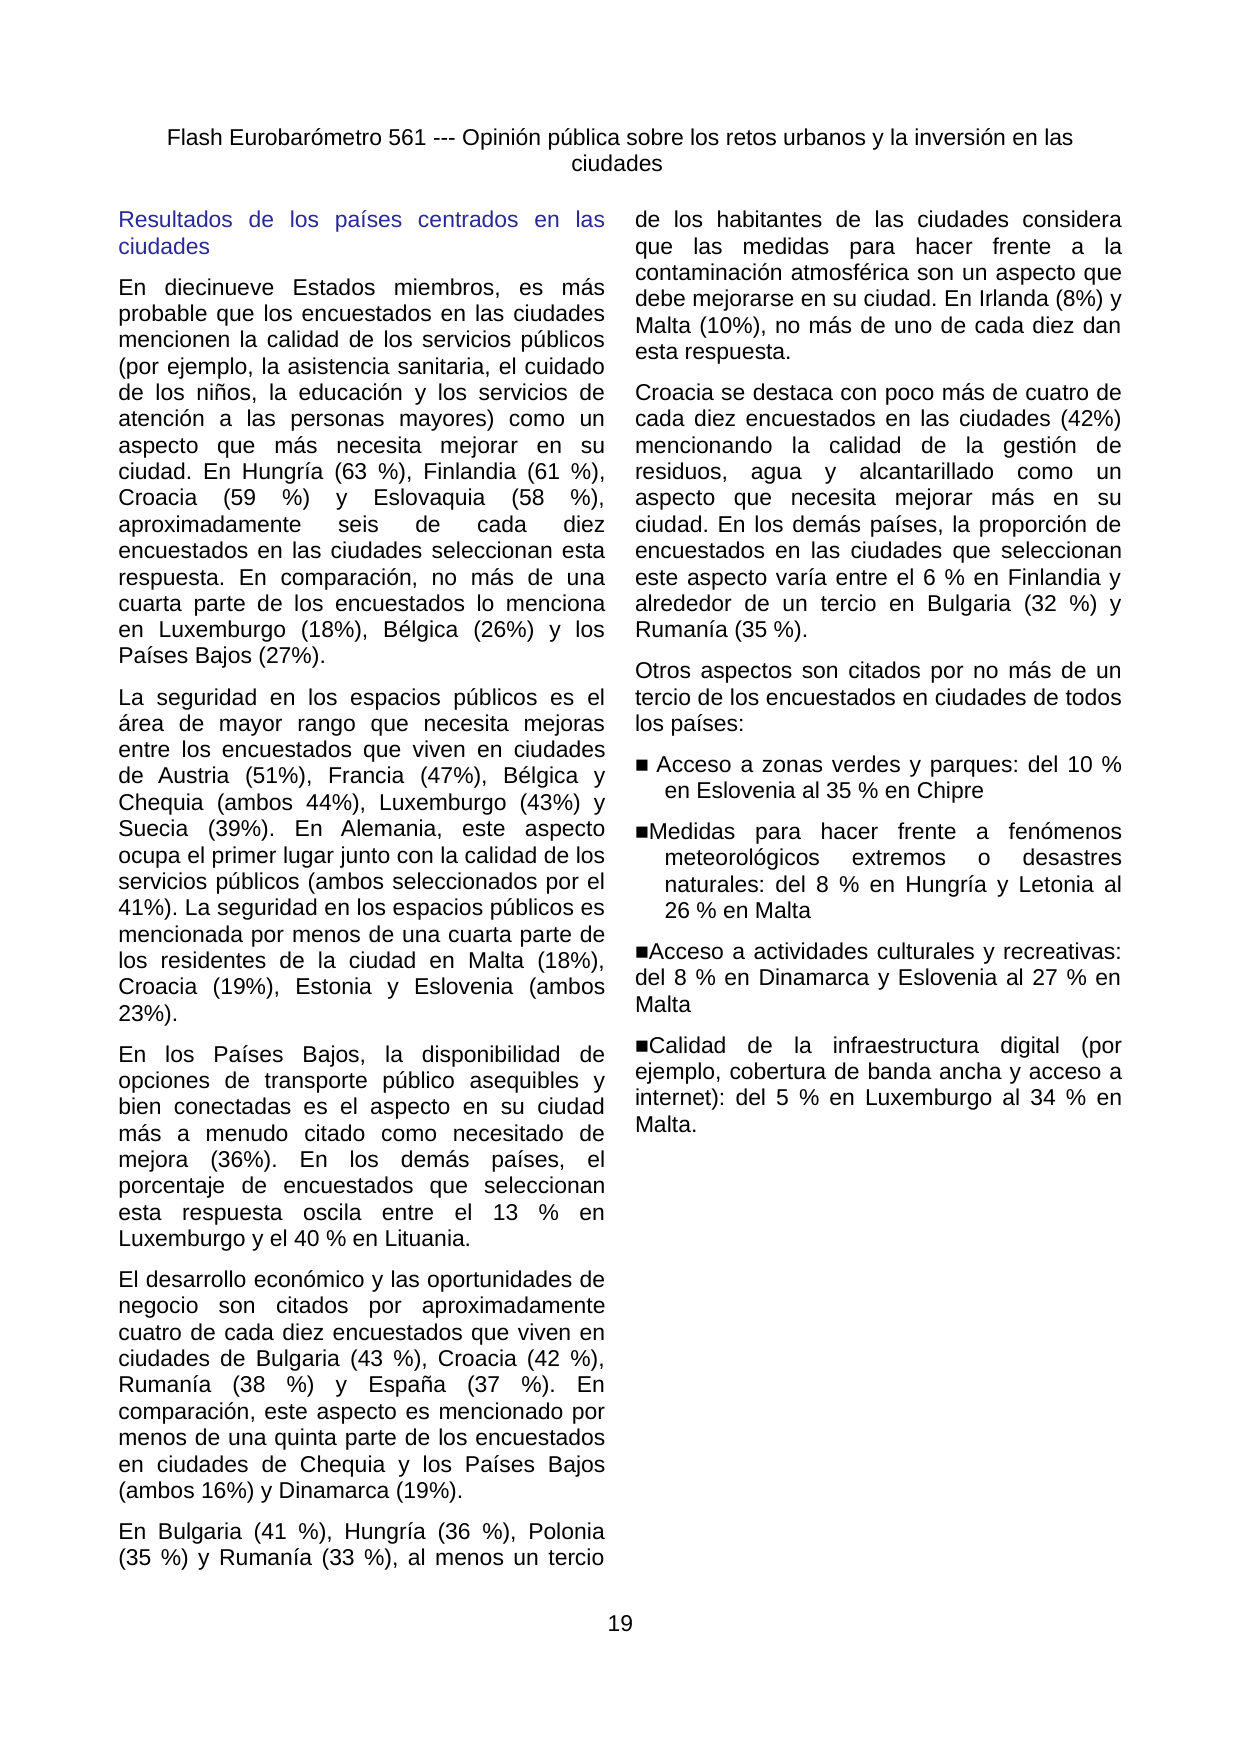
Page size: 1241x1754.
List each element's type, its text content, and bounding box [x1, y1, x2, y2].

text La seguridad en los espacios públicos es el área de mayor rango que necesita mejoras entre los encuestados que viven en ciudades de Austria (51%), Francia (47%), Bélgica y Chequia (ambos 44%), Luxemburgo (43%) y Suecia (39%). En Alemania, este aspecto ocupa el primer lugar junto con la calidad de los servicios públicos (ambos seleccionados por el 41%). La seguridad en los espacios públicos es mencionada por menos de una cuarta parte de los residentes de la ciudad en Malta (18%), Croacia (19%), Estonia y Eslovenia (ambos 23%). [118, 683, 605, 1026]
text ■Acceso a actividades culturales y recreativas: del 8 % en Dinamarca y Eslovenia al 27 % en Malta [635, 938, 1122, 1017]
text El desarrollo económico y las oportunidades de negocio son citados por aproximadamente cuatro de cada diez encuestados que viven en ciudades de Bulgaria (43 %), Croacia (42 %), Rumanía (38 %) y España (37 %). En comparación, este aspecto es mencionado por menos de una quinta parte de los encuestados en ciudades de Chequia y los Países Bajos (ambos 16%) y Dinamarca (19%). [118, 1266, 605, 1503]
text Croacia se destaca con poco más de cuatro de cada diez encuestados en las ciudades (42%) mencionando la calidad de la gestión de residuos, agua y alcantarillado como un aspecto que necesita mejorar más en su ciudad. En los demás países, la proporción de encuestados en las ciudades que seleccionan este aspecto varía entre el 6 % en Finlandia y alrededor de un tercio en Bulgaria (32 %) y Rumanía (35 %). [635, 379, 1122, 642]
text Otros aspectos son citados por no más de un tercio de los encuestados en ciudades de todos los países: [635, 657, 1122, 736]
text En los Países Bajos, la disponibilidad de opciones de transporte público asequibles y bien conectadas es el aspecto en su ciudad más a menudo citado como necesitado de mejora (36%). En los demás países, el porcentaje de encuestados que seleccionan esta respuesta oscila entre el 13 % en Luxemburgo y el 40 % en Lituania. [118, 1041, 605, 1251]
text Resultados de los países centrados en las ciudades [118, 206, 605, 259]
text ■Medidas para hacer frente a fenómenos meteorológicos extremos o desastres naturales: del 8 % en Hungría y Letonia al 26 % en Malta [635, 818, 1122, 923]
text En diecinueve Estados miembros, es más probable que los encuestados en las ciudades mencionen la calidad de los servicios públicos (por ejemplo, la asistencia sanitaria, el cuidado de los niños, la educación y los servicios de atención a las personas mayores) como un aspecto que más necesita mejorar en su ciudad. En Hungría (63 %), Finlandia (61 %), Croacia (59 %) y Eslovaquia (58 %), aproximadamente seis de cada diez encuestados en las ciudades seleccionan esta respuesta. En comparación, no más de una cuarta parte de los encuestados lo menciona en Luxemburgo (18%), Bélgica (26%) y los Países Bajos (27%). [118, 273, 605, 669]
text En Bulgaria (41 %), Hungría (36 %), Polonia (35 %) y Rumanía (33 %), al menos un tercio [118, 1518, 605, 1571]
text ■Calidad de la infraestructura digital (por ejemplo, cobertura de banda ancha y acceso a internet): del 5 % en Luxemburgo al 34 % en Malta. [635, 1032, 1122, 1137]
text de los habitantes de las ciudades considera que las medidas para hacer frente a la contaminación atmosférica son un aspecto que debe mejorarse en su ciudad. En Irlanda (8%) y Malta (10%), no más de uno de cada diez dan esta respuesta. [635, 206, 1122, 364]
text ■ Acceso a zonas verdes y parques: del 10 % en Eslovenia al 35 % en Chipre [635, 751, 1122, 803]
